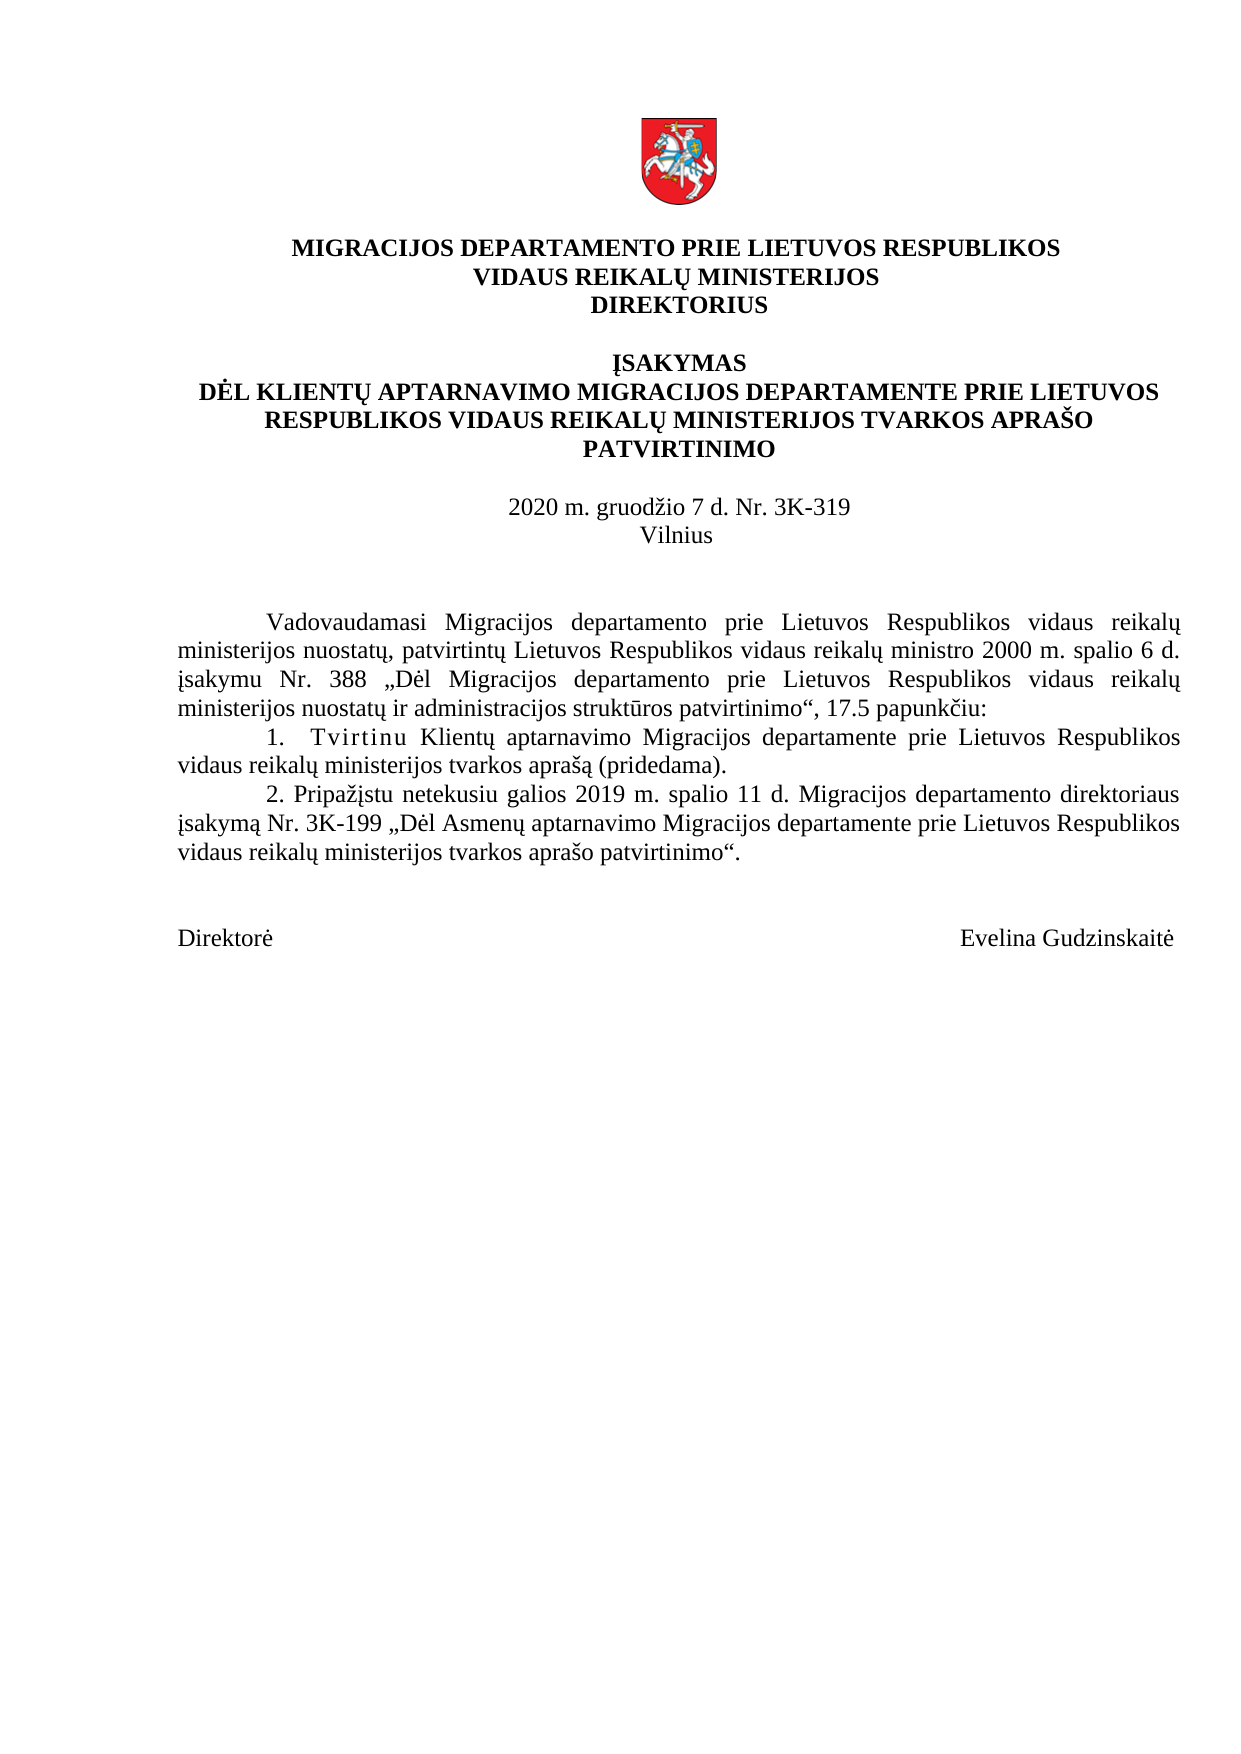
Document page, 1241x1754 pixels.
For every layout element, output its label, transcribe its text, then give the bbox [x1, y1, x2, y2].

text Vilnius [177, 520, 1181, 549]
text VIDAUS REIKALŲ MINISTERIJOS [177, 262, 1181, 290]
text DĖL KLIENTŲ APTARNAVIMO MIGRACIJOS DEPARTAMENTE PRIE LIETUVOS RESPUBLIKOS VIDAUS REIKALŲ MINISTERIJOS TVARKOS APRAŠO PATVIRTINIMO [177, 377, 1181, 463]
text 2020 m. gruodžio 7 d. Nr. 3K-319 [177, 492, 1181, 520]
text 1. Tvirtinu Klientų aptarnavimo Migracijos departamente prie Lietuvos Respublikos vidaus reikalų ministerijos tvarkos aprašą (pridedama). [177, 722, 1181, 779]
text ĮSAKYMAS [177, 348, 1181, 377]
text DIREKTORIUS [177, 290, 1181, 319]
text Vadovaudamasi Migracijos departamento prie Lietuvos Respublikos vidaus reikalų ministerijos nuostatų, patvirtintų Lietuvos Respublikos vidaus reikalų ministro 2000 m. spalio 6 d. įsakymu Nr. 388 „Dėl Migracijos departamento prie Lietuvos Respublikos vidaus reikalų ministerijos nuostatų ir administracijos struktūros patvirtinimo“, 17.5 papunkčiu: [177, 607, 1181, 722]
text 2. Pripažįstu netekusiu galios 2019 m. spalio 11 d. Migracijos departamento direktoriaus įsakymą Nr. 3K-199 „Dėl Asmenų aptarnavimo Migracijos departamente prie Lietuvos Respublikos vidaus reikalų ministerijos tvarkos aprašo patvirtinimo“. [177, 779, 1181, 865]
text MIGRACIJOS DEPARTAMENTO PRIE LIETUVOS RESPUBLIKOS [177, 233, 1181, 262]
text Direktorė Evelina Gudzinskaitė [177, 923, 1181, 952]
